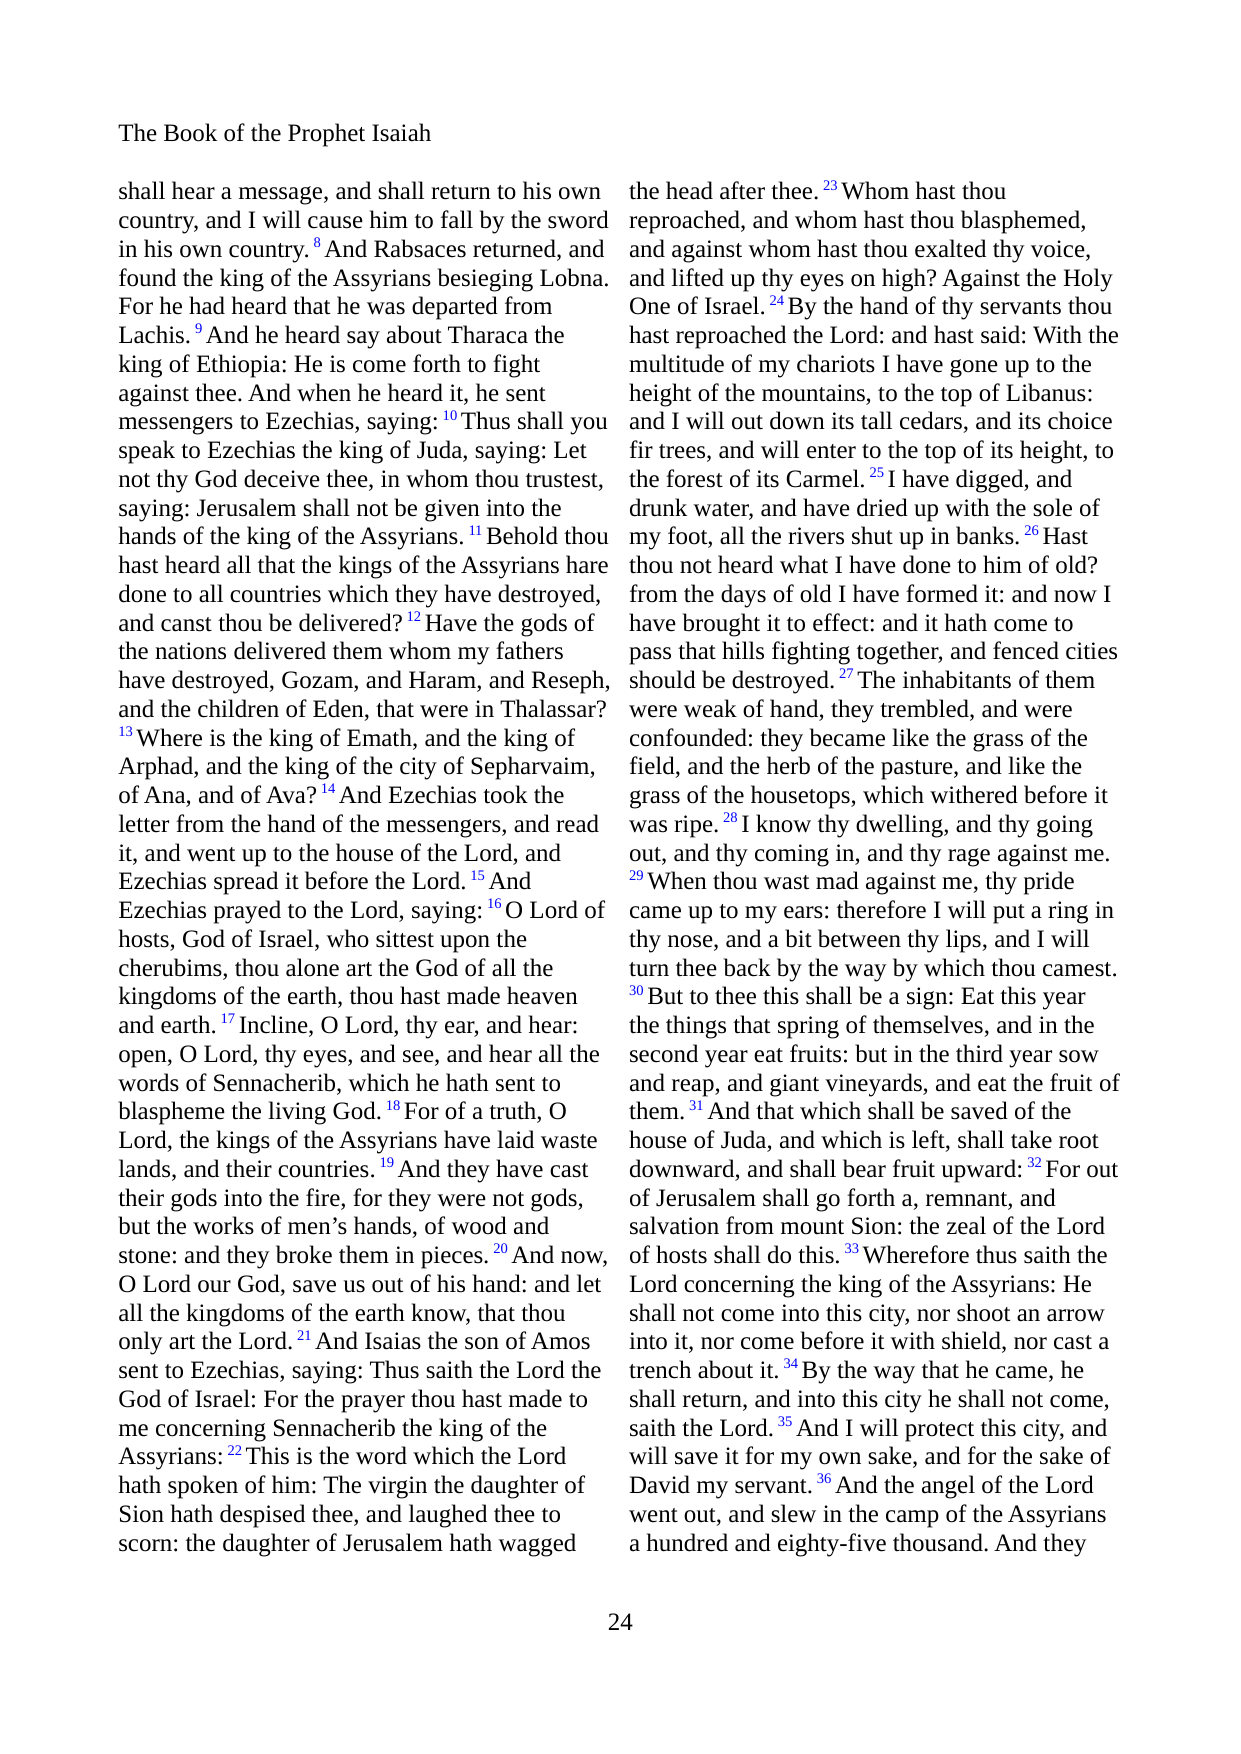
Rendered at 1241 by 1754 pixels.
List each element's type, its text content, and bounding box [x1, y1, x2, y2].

text shall hear a message, and shall return to his own country, and I will cause him to fall by the sword in his own country. 8 And Rabsaces returned, and found the king of the Assyrians besieging Lobna. For he had heard that he was departed from Lachis. 9 And he heard say about Tharaca the king of Ethiopia: He is come forth to fight against thee. And when he heard it, he sent messengers to Ezechias, saying: 10 Thus shall you speak to Ezechias the king of Juda, saying: Let not thy God deceive thee, in whom thou trustest, saying: Jerusalem shall not be given into the hands of the king of the Assyrians. 11 Behold thou hast heard all that the kings of the Assyrians hare done to all countries which they have destroyed, and canst thou be delivered? 12 Have the gods of the nations delivered them whom my fathers have destroyed, Gozam, and Haram, and Reseph, and the children of Eden, that were in Thalassar? 13 Where is the king of Emath, and the king of Arphad, and the king of the city of Sepharvaim, of Ana, and of Ava? 14 And Ezechias took the letter from the hand of the messengers, and read it, and went up to the house of the Lord, and Ezechias spread it before the Lord. 15 And Ezechias prayed to the Lord, saying: 16 O Lord of hosts, God of Israel, who sittest upon the cherubims, thou alone art the God of all the kingdoms of the earth, thou hast made heaven and earth. 17 Incline, O Lord, thy ear, and hear: open, O Lord, thy eyes, and see, and hear all the words of Sennacherib, which he hath sent to blaspheme the living God. 18 For of a truth, O Lord, the kings of the Assyrians have laid waste lands, and their countries. 19 And they have cast their gods into the fire, for they were not gods, but the works of men’s hands, of wood and stone: and they broke them in pieces. 20 And now, O Lord our God, save us out of his hand: and let all the kingdoms of the earth know, that thou only art the Lord. 21 And Isaias the son of Amos sent to Ezechias, saying: Thus saith the Lord the God of Israel: For the prayer thou hast made to me concerning Sennacherib the king of the Assyrians: 22 This is the word which the Lord hath spoken of him: The virgin the daughter of Sion hath despised thee, and laughed thee to scorn: the daughter of Jerusalem hath wagged [118, 176, 611, 1556]
text the head after thee. 23 Whom hast thou reproached, and whom hast thou blasphemed, and against whom hast thou exalted thy voice, and lifted up thy eyes on high? Against the Holy One of Israel. 24 By the hand of thy servants thou hast reproached the Lord: and hast said: With the multitude of my chariots I have gone up to the height of the mountains, to the top of Libanus: and I will out down its tall cedars, and its choice fir trees, and will enter to the top of its height, to the forest of its Carmel. 25 I have digged, and drunk water, and have dried up with the sole of my foot, all the rivers shut up in banks. 26 Hast thou not heard what I have done to him of old? from the days of old I have formed it: and now I have brought it to effect: and it hath come to pass that hills fighting together, and fenced cities should be destroyed. 27 The inhabitants of them were weak of hand, they trembled, and were confounded: they became like the grass of the field, and the herb of the pasture, and like the grass of the housetops, which withered before it was ripe. 28 I know thy dwelling, and thy going out, and thy coming in, and thy rage against me. 29 When thou wast mad against me, thy pride came up to my ears: therefore I will put a ring in thy nose, and a bit between thy lips, and I will turn thee back by the way by which thou camest. 30 But to thee this shall be a sign: Eat this year the things that spring of themselves, and in the second year eat fruits: but in the third year sow and reap, and giant vineyards, and eat the fruit of them. 31 And that which shall be saved of the house of Juda, and which is left, shall take root downward, and shall bear fruit upward: 32 For out of Jerusalem shall go forth a, remnant, and salvation from mount Sion: the zeal of the Lord of hosts shall do this. 33 Wherefore thus saith the Lord concerning the king of the Assyrians: He shall not come into this city, nor shoot an arrow into it, nor come before it with shield, nor cast a trench about it. 34 By the way that he came, he shall return, and into this city he shall not come, saith the Lord. 35 And I will protect this city, and will save it for my own sake, and for the sake of David my servant. 36 And the angel of the Lord went out, and slew in the camp of the Assyrians a hundred and eighty-five thousand. And they [629, 176, 1122, 1556]
